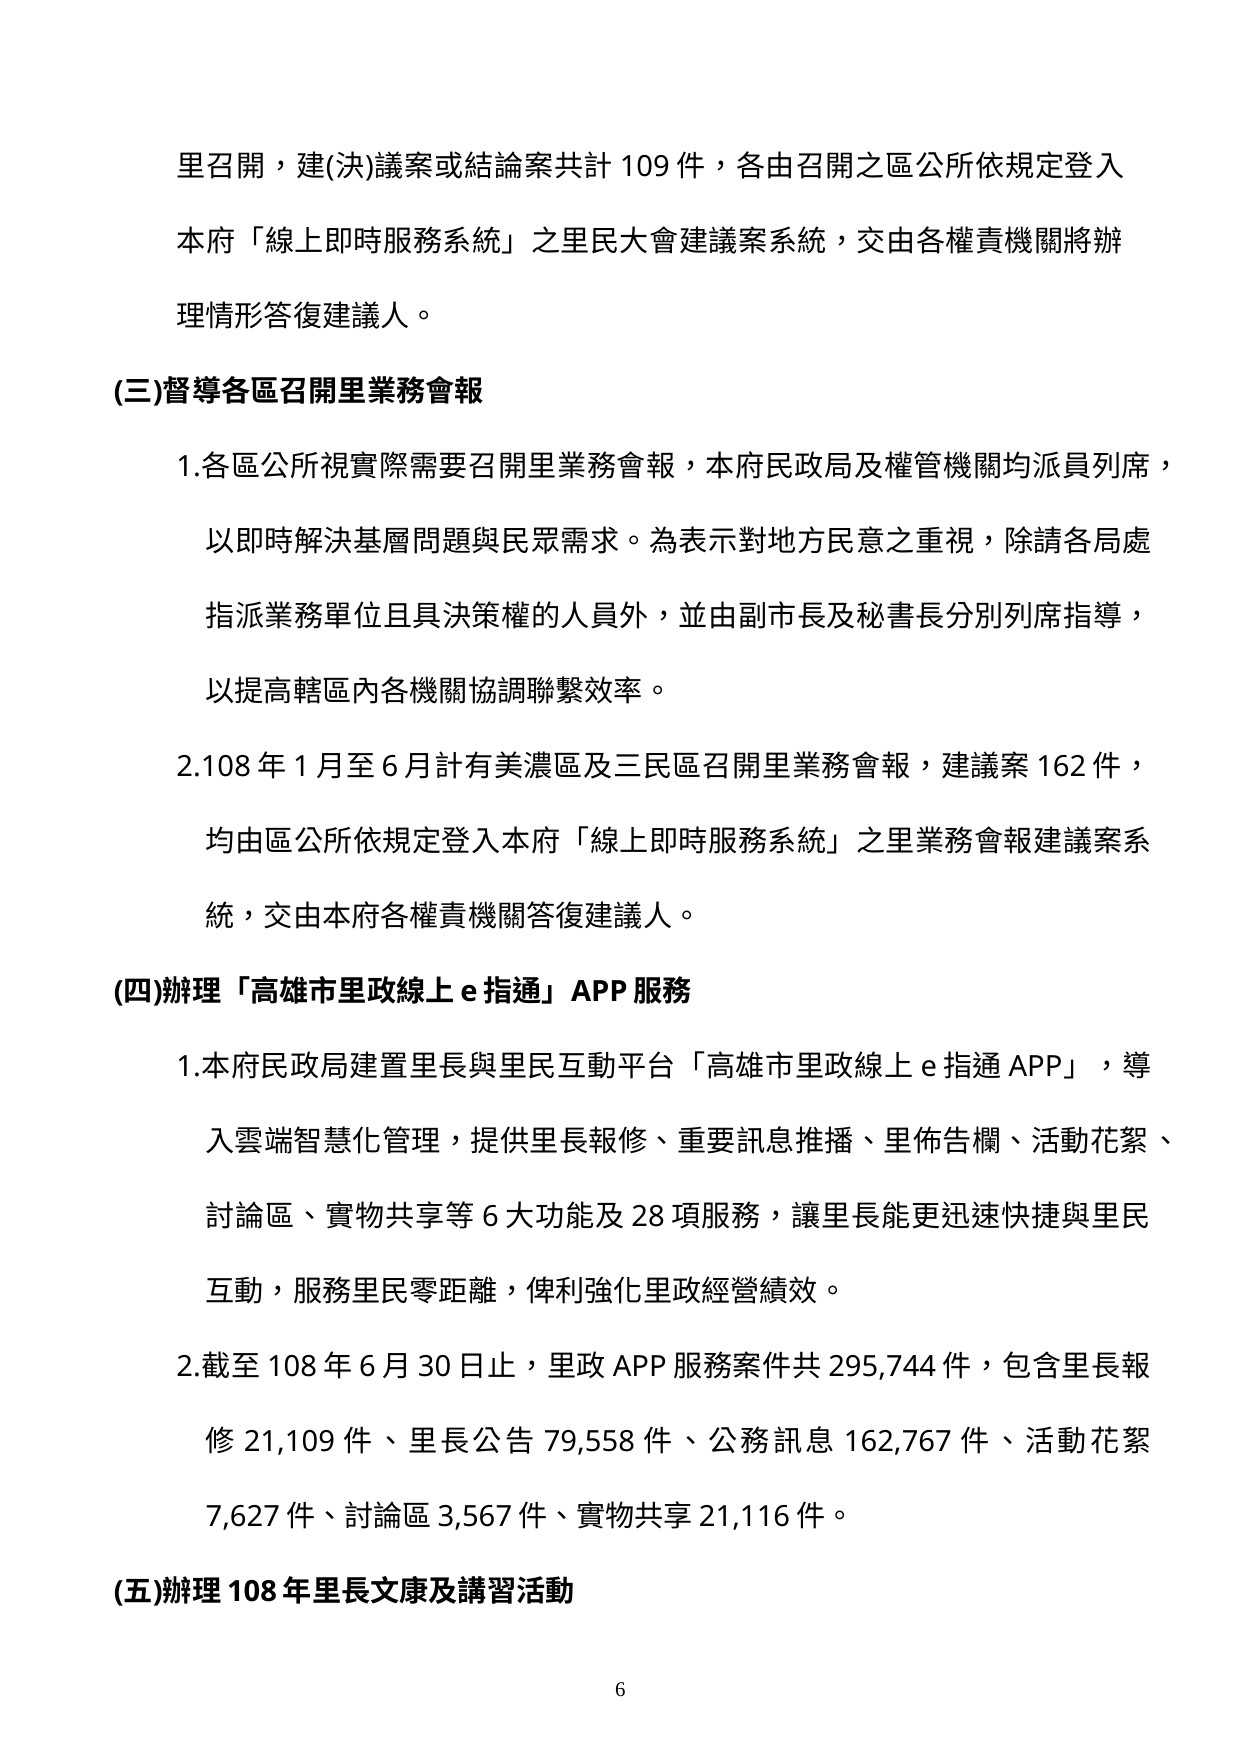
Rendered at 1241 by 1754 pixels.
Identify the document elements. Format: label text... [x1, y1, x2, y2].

text 2.108年1月至6月計有美濃區及三民區召開里業務會報，建議案162件，均由區公所依規定登入本府「線上即時服務系統」之里業務會報建議案系統，交由本府各權責機關答復建議人。 [176, 720, 1152, 945]
text 1.本府民政局建置里長與里民互動平台「高雄市里政線上e指通APP」，導入雲端智慧化管理，提供里長報修、重要訊息推播、里佈告欄、活動花絮、討論區、實物共享等6大功能及28項服務，讓里長能更迅速快捷與里民互動，服務里民零距離，俾利強化里政經營績效。 [176, 1020, 1152, 1320]
text 2.截至108年6月30日止，里政APP服務案件共295,744件，包含里長報修21,109件、里長公告79,558件、公務訊息162,767件、活動花絮7,627件、討論區3,567件、實物共享21,116件。 [176, 1320, 1152, 1545]
text (四)辦理「高雄市里政線上e指通」APP服務 [114, 945, 1152, 1020]
text 里召開，建(決)議案或結論案共計109件，各由召開之區公所依規定登入本府「線上即時服務系統」之里民大會建議案系統，交由各權責機關將辦理情形答復建議人。 [176, 120, 1124, 345]
text 1.各區公所視實際需要召開里業務會報，本府民政局及權管機關均派員列席，以即時解決基層問題與民眾需求。為表示對地方民意之重視，除請各局處指派業務單位且具決策權的人員外，並由副市長及秘書長分別列席指導，以提高轄區內各機關協調聯繫效率。 [176, 420, 1152, 720]
text (五)辦理108年里長文康及講習活動 [114, 1545, 1152, 1620]
text (三)督導各區召開里業務會報 [114, 345, 1152, 420]
